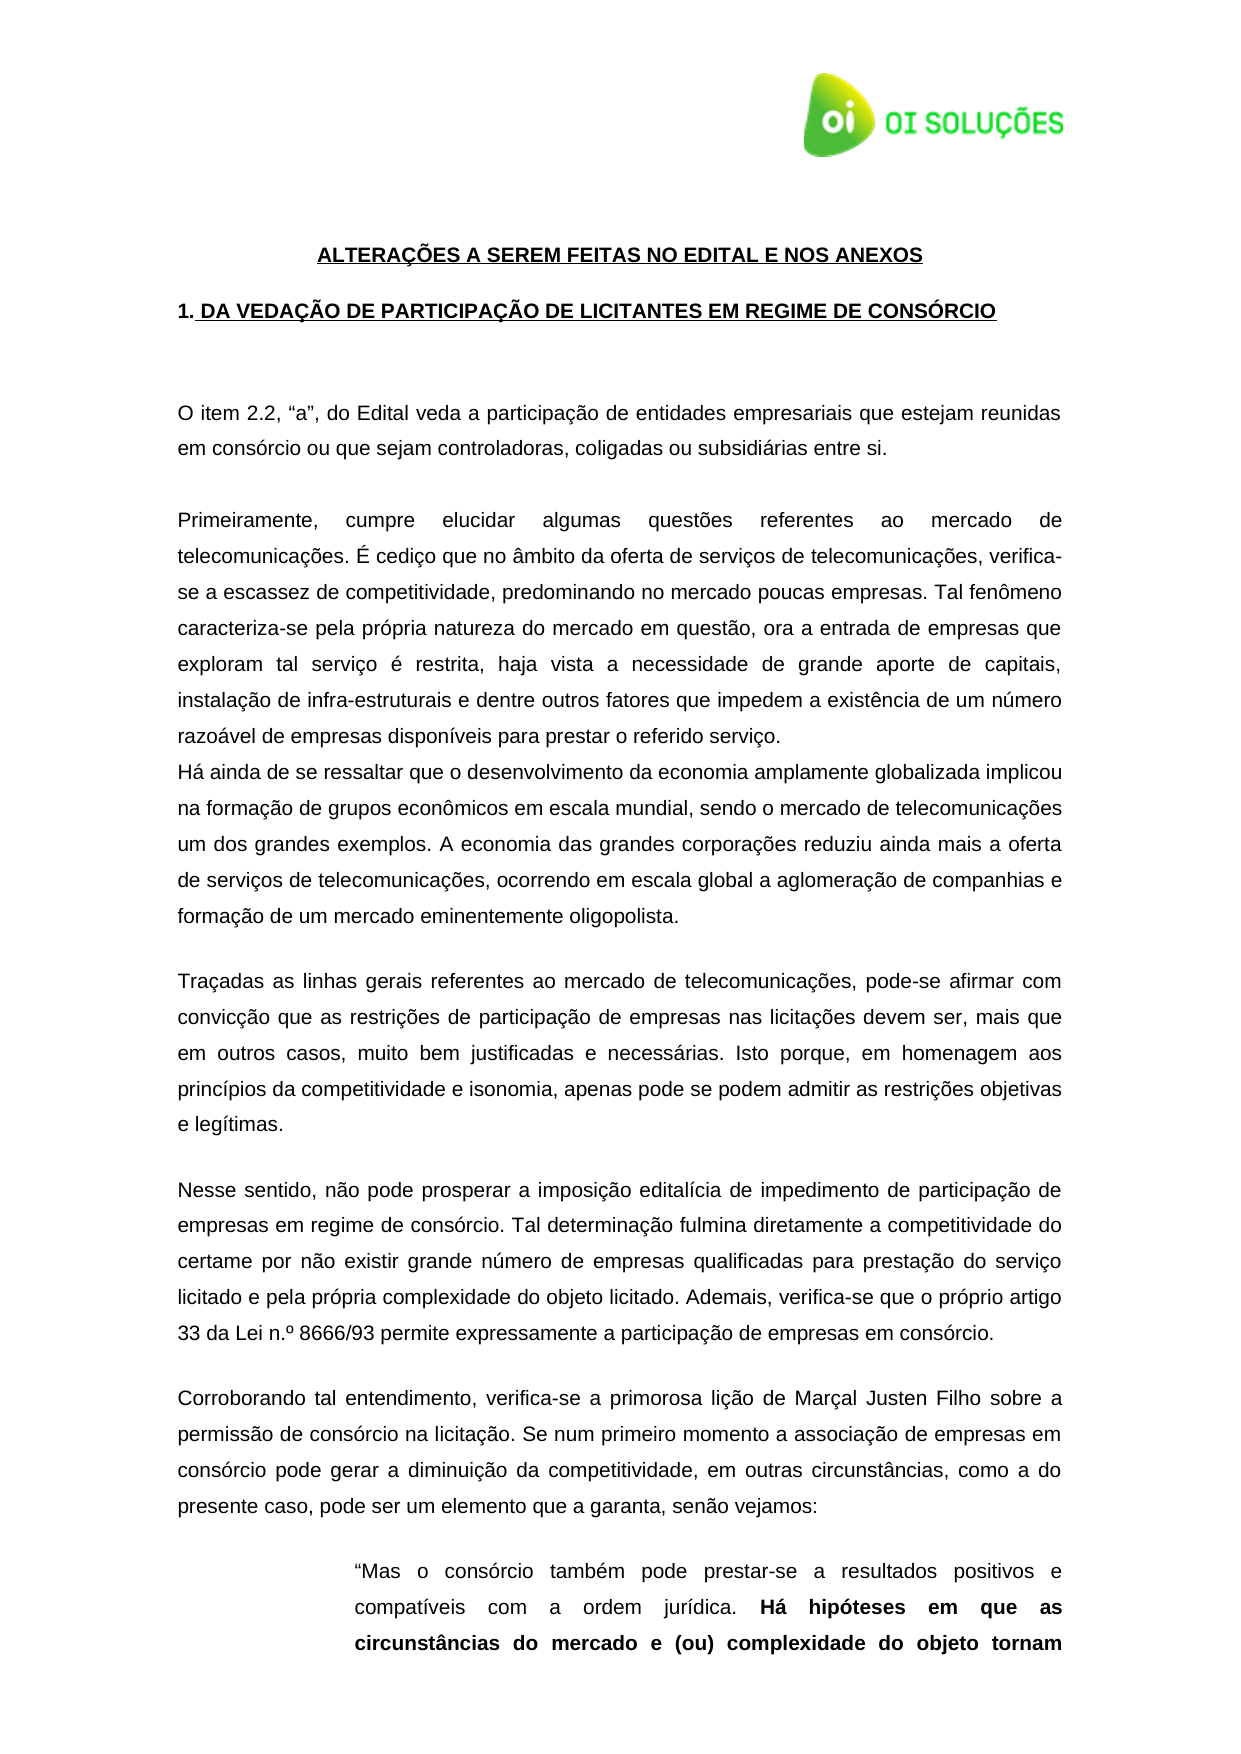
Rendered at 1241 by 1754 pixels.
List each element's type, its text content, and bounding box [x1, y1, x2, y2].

text O item 2.2, “a”, do Edital veda a participação de entidades empresariais que estejam reunidas em consórcio ou que sejam controladoras, coligadas ou subsidiárias entre si. [177, 400, 1063, 460]
text Traçadas as linhas gerais referentes ao mercado de telecomunicações, pode-se afirmar com convicção que as restrições de participação de empresas nas licitações devem ser, mais que em outros casos, muito bem justificadas e necessárias. Isto porque, em homenagem aos princípios da competitividade e isonomia, apenas pode se podem admitir as restrições objetivas e legítimas. [177, 968, 1063, 1136]
text 1. DA VEDAÇÃO DE PARTICIPAÇÃO DE LICITANTES EM REGIME DE CONSÓRCIO [177, 299, 1063, 323]
text Corroborando tal entendimento, verifica-se a primorosa lição de Marçal Justen Filho sobre a permissão de consórcio na licitação. Se num primeiro momento a associação de empresas em consórcio pode gerar a diminuição da competitividade, em outras circunstâncias, como a do presente caso, pode ser um elemento que a garanta, senão vejamos: [177, 1386, 1063, 1518]
text Primeiramente, cumpre elucidar algumas questões referentes ao mercado de telecomunicações. É cediço que no âmbito da oferta de serviços de telecomunicações, verifica-se a escassez de competitividade, predominando no mercado poucas empresas. Tal fenômeno caracteriza-se pela própria natureza do mercado em questão, ora a entrada de empresas que exploram tal serviço é restrita, haja vista a necessidade de grande aporte de capitais, instalação de infra-estruturais e dentre outros fatores que impedem a existência de um número razoável de empresas disponíveis para prestar o referido serviço. [177, 508, 1063, 748]
text ALTERAÇÕES A SEREM FEITAS NO EDITAL E NOS ANEXOS [177, 242, 1063, 266]
text “Mas o consórcio também pode prestar-se a resultados positivos e compatíveis com a ordem jurídica. Há hipóteses em que as circunstâncias do mercado e (ou) complexidade do objeto tornam [354, 1559, 1063, 1655]
text Há ainda de se ressaltar que o desenvolvimento da economia amplamente globalizada implicou na formação de grupos econômicos em escala mundial, sendo o mercado de telecomunicações um dos grandes exemplos. A economia das grandes corporações reduziu ainda mais a oferta de serviços de telecomunicações, ocorrendo em escala global a aglomeração de companhias e formação de um mercado eminentemente oligopolista. [177, 760, 1063, 927]
text Nesse sentido, não pode prosperar a imposição editalícia de impedimento de participação de empresas em regime de consórcio. Tal determinação fulmina diretamente a competitividade do certame por não existir grande número de empresas qualificadas para prestação do serviço licitado e pela própria complexidade do objeto licitado. Ademais, verifica-se que o próprio artigo 33 da Lei n.º 8666/93 permite expressamente a participação de empresas em consórcio. [177, 1177, 1063, 1345]
